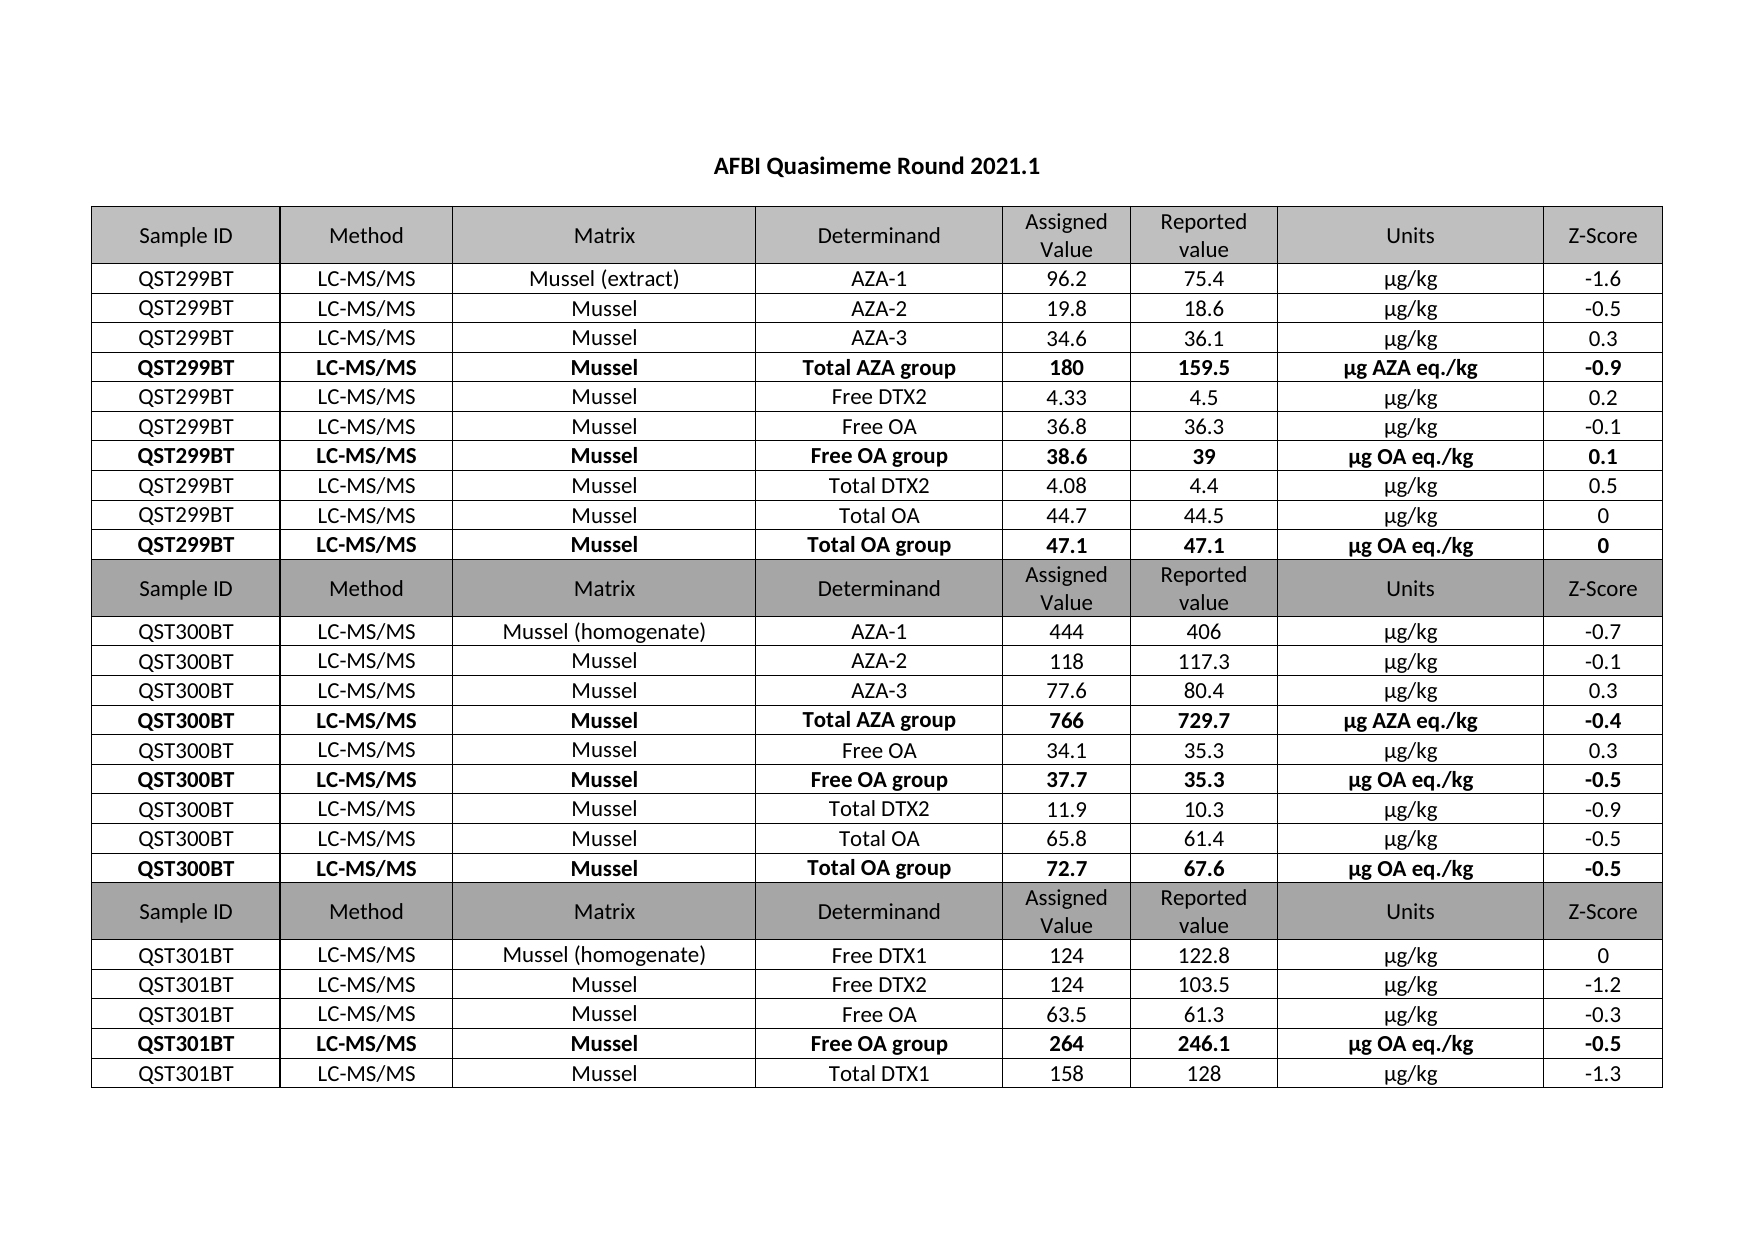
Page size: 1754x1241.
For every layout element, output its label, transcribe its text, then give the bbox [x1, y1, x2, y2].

text AFBI Quasimeme Round 2021.1 [150, 150, 1604, 181]
table_cell QST299BT [92, 294, 279, 322]
table_cell µg AZA eq./kg [1278, 353, 1543, 381]
table_cell 729.7 [1131, 706, 1277, 734]
table_cell Mussel [453, 412, 755, 440]
table_cell 77.6 [1003, 676, 1130, 704]
table_cell Total DTX2 [756, 471, 1002, 499]
table_cell 18.6 [1131, 294, 1277, 322]
table_cell LC-MS/MS [281, 794, 452, 823]
table_cell QST301BT [92, 970, 279, 998]
table_cell µg AZA eq./kg [1278, 706, 1543, 734]
table_cell 4.4 [1131, 471, 1277, 499]
table_cell µg/kg [1278, 617, 1543, 645]
table_cell µg OA eq./kg [1278, 854, 1543, 882]
table_cell µg/kg [1278, 294, 1543, 322]
table_cell LC-MS/MS [281, 441, 452, 470]
table_cell Assigned Value [1003, 883, 1130, 939]
table_header Method [281, 207, 452, 263]
table_cell 65.8 [1003, 824, 1130, 852]
table_cell µg/kg [1278, 471, 1543, 499]
table_cell Free OA group [756, 441, 1002, 470]
table_cell 118 [1003, 646, 1130, 675]
table_cell Mussel [453, 735, 755, 764]
table_cell Units [1278, 883, 1543, 939]
table_cell LC-MS/MS [281, 501, 452, 529]
table_cell 444 [1003, 617, 1130, 645]
table_cell LC-MS/MS [281, 1059, 452, 1087]
table_cell 264 [1003, 1029, 1130, 1057]
table_cell 0 [1544, 940, 1662, 969]
table_cell Z-Score [1544, 883, 1662, 939]
table_cell QST301BT [92, 1029, 279, 1057]
table_cell Sample ID [92, 883, 279, 939]
table_cell 96.2 [1003, 264, 1130, 292]
table_cell -0.1 [1544, 646, 1662, 675]
table_cell Mussel [453, 999, 755, 1028]
table_cell Mussel [453, 1029, 755, 1057]
table_cell µg OA eq./kg [1278, 441, 1543, 470]
table_cell Mussel [453, 294, 755, 322]
table_cell LC-MS/MS [281, 676, 452, 704]
table_cell 72.7 [1003, 854, 1130, 882]
table_cell Determinand [756, 883, 1002, 939]
table_cell AZA-3 [756, 676, 1002, 704]
table_cell LC-MS/MS [281, 706, 452, 734]
table_cell Total OA [756, 824, 1002, 852]
table_cell LC-MS/MS [281, 530, 452, 559]
table_cell LC-MS/MS [281, 765, 452, 793]
table_cell QST300BT [92, 794, 279, 823]
table_cell Mussel [453, 970, 755, 998]
table_header Units [1278, 207, 1543, 263]
table_cell 80.4 [1131, 676, 1277, 704]
table_cell 10.3 [1131, 794, 1277, 823]
table_cell Assigned Value [1003, 560, 1130, 616]
table_cell AZA-1 [756, 264, 1002, 292]
table_cell QST299BT [92, 264, 279, 292]
table_cell µg/kg [1278, 940, 1543, 969]
table_cell 158 [1003, 1059, 1130, 1087]
table_cell 406 [1131, 617, 1277, 645]
table_cell QST300BT [92, 824, 279, 852]
table_cell LC-MS/MS [281, 382, 452, 411]
table_cell 0 [1544, 501, 1662, 529]
table_cell Method [281, 883, 452, 939]
table_cell 11.9 [1003, 794, 1130, 823]
table_cell LC-MS/MS [281, 854, 452, 882]
table_cell 4.33 [1003, 382, 1130, 411]
table_cell Mussel [453, 854, 755, 882]
table_cell QST299BT [92, 501, 279, 529]
table_cell QST300BT [92, 676, 279, 704]
table_cell -0.5 [1544, 765, 1662, 793]
table_cell Z-Score [1544, 560, 1662, 616]
table_cell QST300BT [92, 617, 279, 645]
table_cell 122.8 [1131, 940, 1277, 969]
table_cell AZA-1 [756, 617, 1002, 645]
table_cell 766 [1003, 706, 1130, 734]
table_cell -0.4 [1544, 706, 1662, 734]
table_cell QST299BT [92, 353, 279, 381]
table_cell µg/kg [1278, 501, 1543, 529]
table_cell 4.08 [1003, 471, 1130, 499]
table_cell µg/kg [1278, 382, 1543, 411]
table_cell µg OA eq./kg [1278, 530, 1543, 559]
table_cell Total OA [756, 501, 1002, 529]
table_cell QST300BT [92, 646, 279, 675]
table_cell 47.1 [1003, 530, 1130, 559]
table_cell µg OA eq./kg [1278, 765, 1543, 793]
table_cell 36.3 [1131, 412, 1277, 440]
table_cell LC-MS/MS [281, 940, 452, 969]
table_header Determinand [756, 207, 1002, 263]
table_cell LC-MS/MS [281, 646, 452, 675]
table_cell 0.3 [1544, 735, 1662, 764]
table_cell -0.9 [1544, 353, 1662, 381]
table_cell 159.5 [1131, 353, 1277, 381]
table_cell QST300BT [92, 765, 279, 793]
table_cell LC-MS/MS [281, 1029, 452, 1057]
table_cell Total OA group [756, 854, 1002, 882]
table_cell -0.5 [1544, 1029, 1662, 1057]
table_cell 44.5 [1131, 501, 1277, 529]
table_cell Total DTX2 [756, 794, 1002, 823]
table_cell µg/kg [1278, 646, 1543, 675]
table_cell LC-MS/MS [281, 294, 452, 322]
table_cell 36.1 [1131, 323, 1277, 352]
table_cell 67.6 [1131, 854, 1277, 882]
table_cell AZA-3 [756, 323, 1002, 352]
table_cell 37.7 [1003, 765, 1130, 793]
table_cell Total AZA group [756, 706, 1002, 734]
table_cell Method [281, 560, 452, 616]
table_cell Reported value [1131, 560, 1277, 616]
table_cell QST301BT [92, 1059, 279, 1087]
table_cell -1.3 [1544, 1059, 1662, 1087]
table_cell 124 [1003, 970, 1130, 998]
table_cell LC-MS/MS [281, 264, 452, 292]
table_cell 61.4 [1131, 824, 1277, 852]
table_cell -0.5 [1544, 294, 1662, 322]
table_cell 19.8 [1003, 294, 1130, 322]
table_cell -0.5 [1544, 824, 1662, 852]
table_cell QST301BT [92, 999, 279, 1028]
table_cell µg/kg [1278, 824, 1543, 852]
table_cell 4.5 [1131, 382, 1277, 411]
table_cell LC-MS/MS [281, 735, 452, 764]
table_cell Free DTX1 [756, 940, 1002, 969]
table_cell LC-MS/MS [281, 617, 452, 645]
table_cell 117.3 [1131, 646, 1277, 675]
table_cell 44.7 [1003, 501, 1130, 529]
table_header Sample ID [92, 207, 279, 263]
table_cell Mussel (extract) [453, 264, 755, 292]
table_cell 246.1 [1131, 1029, 1277, 1057]
table_cell µg/kg [1278, 264, 1543, 292]
table_cell LC-MS/MS [281, 323, 452, 352]
table_cell Mussel [453, 765, 755, 793]
table_cell Free OA [756, 735, 1002, 764]
table_cell QST301BT [92, 940, 279, 969]
table_cell Total AZA group [756, 353, 1002, 381]
table_cell 47.1 [1131, 530, 1277, 559]
table_cell µg/kg [1278, 735, 1543, 764]
table_cell -0.5 [1544, 854, 1662, 882]
table_cell 0 [1544, 530, 1662, 559]
table_cell QST300BT [92, 706, 279, 734]
table_cell Mussel [453, 441, 755, 470]
table_cell LC-MS/MS [281, 999, 452, 1028]
table_cell 35.3 [1131, 735, 1277, 764]
table_cell µg/kg [1278, 794, 1543, 823]
table_cell QST299BT [92, 530, 279, 559]
table_cell 124 [1003, 940, 1130, 969]
table_cell Free OA [756, 999, 1002, 1028]
table_cell LC-MS/MS [281, 412, 452, 440]
table_cell QST299BT [92, 323, 279, 352]
table_cell -1.2 [1544, 970, 1662, 998]
table_cell µg/kg [1278, 1059, 1543, 1087]
table_cell µg OA eq./kg [1278, 1029, 1543, 1057]
table_cell Mussel [453, 353, 755, 381]
table_cell 61.3 [1131, 999, 1277, 1028]
table_cell -1.6 [1544, 264, 1662, 292]
table_cell Units [1278, 560, 1543, 616]
table_cell Matrix [453, 560, 755, 616]
table_cell µg/kg [1278, 970, 1543, 998]
table_cell Mussel [453, 794, 755, 823]
table_cell µg/kg [1278, 999, 1543, 1028]
table_cell Free OA group [756, 1029, 1002, 1057]
table_cell -0.9 [1544, 794, 1662, 823]
table_header Matrix [453, 207, 755, 263]
table_cell LC-MS/MS [281, 824, 452, 852]
table_cell 34.6 [1003, 323, 1130, 352]
table_cell 39 [1131, 441, 1277, 470]
table_cell Mussel [453, 1059, 755, 1087]
table_cell µg/kg [1278, 323, 1543, 352]
table_cell 75.4 [1131, 264, 1277, 292]
table_cell Mussel [453, 323, 755, 352]
table_cell Free OA group [756, 765, 1002, 793]
table_cell Mussel (homogenate) [453, 940, 755, 969]
table_header Z-Score [1544, 207, 1662, 263]
table_cell 63.5 [1003, 999, 1130, 1028]
table_cell AZA-2 [756, 646, 1002, 675]
table_cell QST299BT [92, 471, 279, 499]
table_cell LC-MS/MS [281, 353, 452, 381]
table_cell -0.1 [1544, 412, 1662, 440]
table_cell 38.6 [1003, 441, 1130, 470]
table_cell QST299BT [92, 441, 279, 470]
table_cell QST300BT [92, 854, 279, 882]
table_cell Mussel [453, 530, 755, 559]
table_cell Mussel (homogenate) [453, 617, 755, 645]
table_cell 36.8 [1003, 412, 1130, 440]
table_cell Free OA [756, 412, 1002, 440]
table_cell µg/kg [1278, 676, 1543, 704]
table_cell Mussel [453, 646, 755, 675]
table_cell Mussel [453, 676, 755, 704]
table_cell Total OA group [756, 530, 1002, 559]
table_cell 0.2 [1544, 382, 1662, 411]
table_cell 180 [1003, 353, 1130, 381]
table_cell QST299BT [92, 412, 279, 440]
table_cell 34.1 [1003, 735, 1130, 764]
table_cell 0.1 [1544, 441, 1662, 470]
table_cell LC-MS/MS [281, 970, 452, 998]
table_cell Mussel [453, 706, 755, 734]
table_header Assigned Value [1003, 207, 1130, 263]
table_cell Sample ID [92, 560, 279, 616]
table_cell Total DTX1 [756, 1059, 1002, 1087]
table_cell µg/kg [1278, 412, 1543, 440]
table_cell Mussel [453, 471, 755, 499]
table_cell QST299BT [92, 382, 279, 411]
table_cell 0.3 [1544, 676, 1662, 704]
table_cell Reported value [1131, 883, 1277, 939]
table_cell -0.3 [1544, 999, 1662, 1028]
table_cell 103.5 [1131, 970, 1277, 998]
table_cell QST300BT [92, 735, 279, 764]
table_cell AZA-2 [756, 294, 1002, 322]
table_cell Mussel [453, 824, 755, 852]
table_cell Mussel [453, 382, 755, 411]
table_cell 35.3 [1131, 765, 1277, 793]
table_cell Free DTX2 [756, 382, 1002, 411]
table_cell Mussel [453, 501, 755, 529]
table_cell 0.3 [1544, 323, 1662, 352]
table_cell 0.5 [1544, 471, 1662, 499]
table_cell Determinand [756, 560, 1002, 616]
table_cell -0.7 [1544, 617, 1662, 645]
table_cell Free DTX2 [756, 970, 1002, 998]
table_cell LC-MS/MS [281, 471, 452, 499]
table_cell 128 [1131, 1059, 1277, 1087]
table_cell Matrix [453, 883, 755, 939]
table_header Reported value [1131, 207, 1277, 263]
